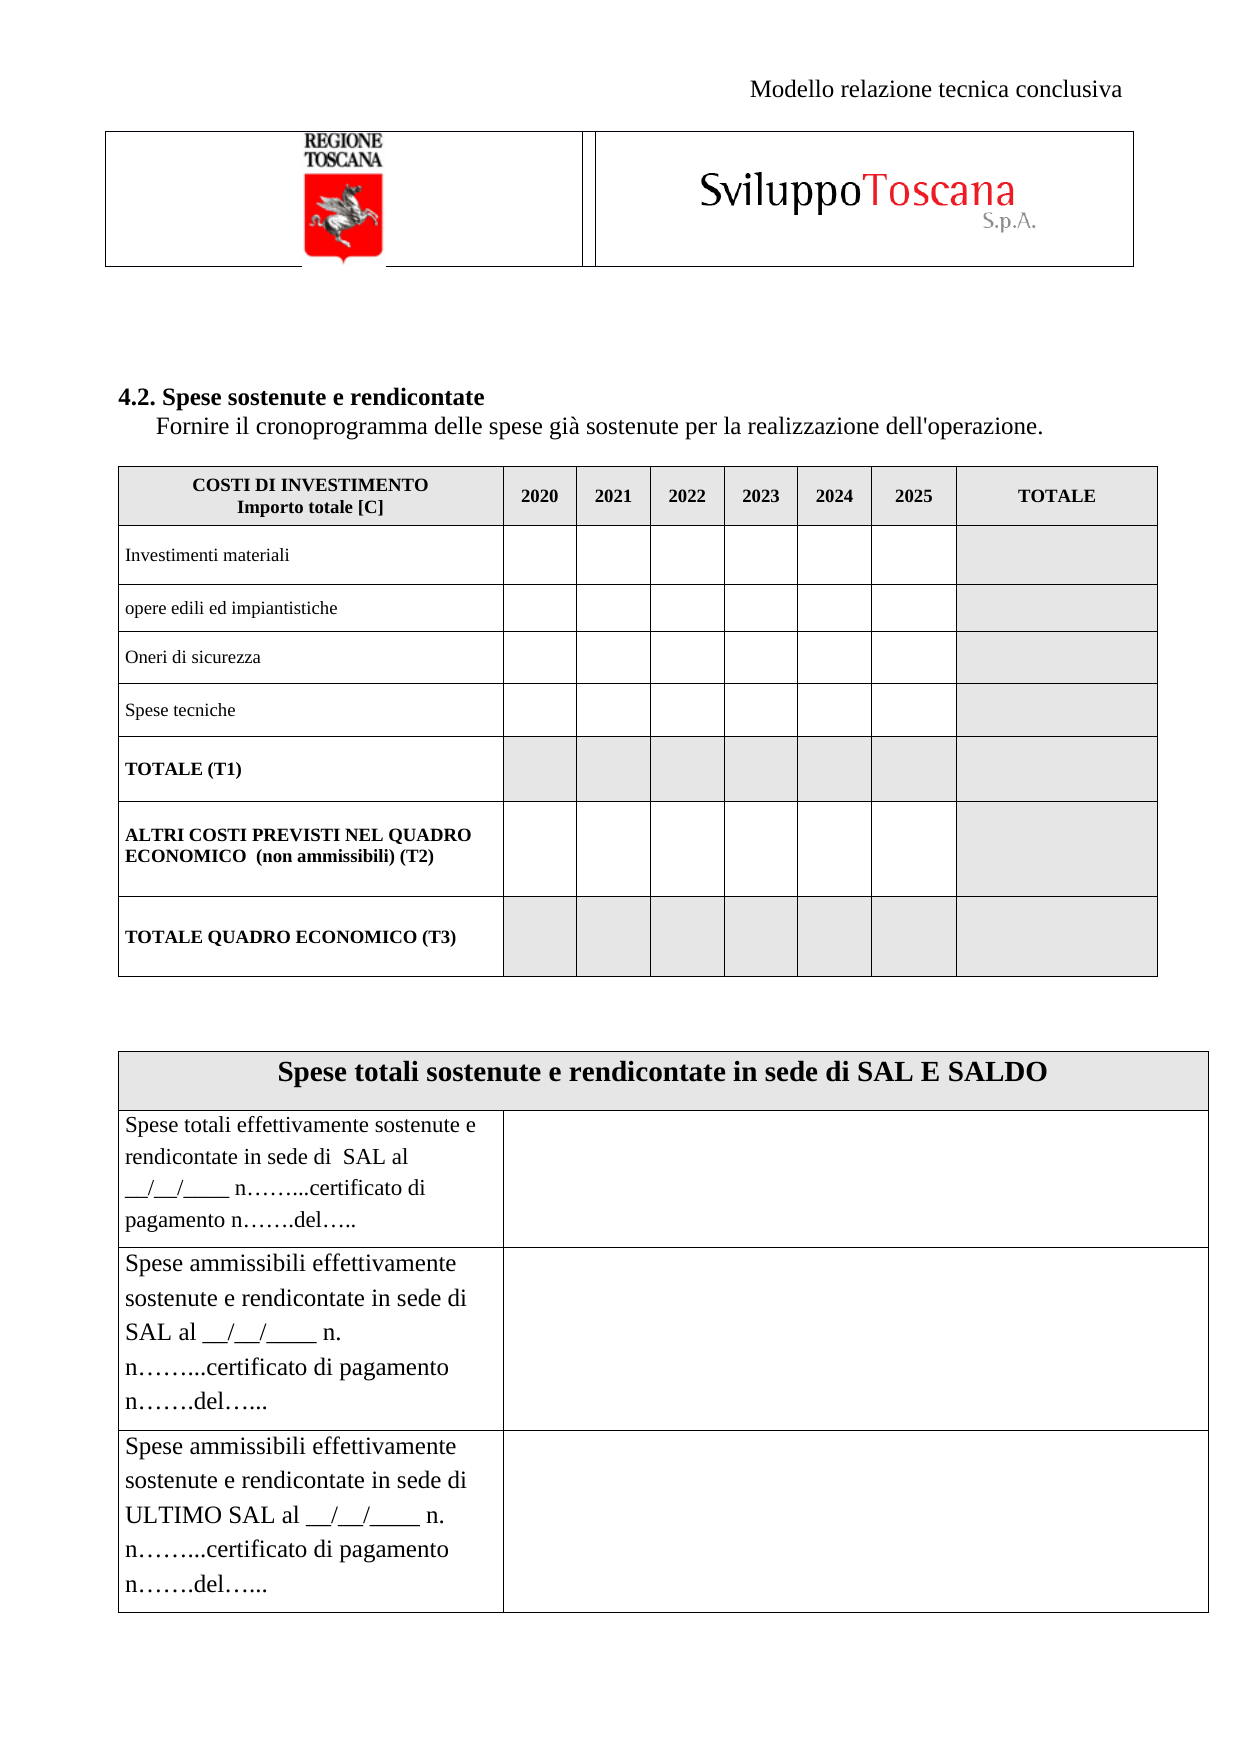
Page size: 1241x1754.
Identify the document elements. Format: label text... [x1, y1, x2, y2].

picture [301, 132, 386, 266]
table_cell Oneri di sicurezza [119, 632, 503, 683]
table_cell [798, 802, 871, 896]
table_cell [798, 632, 871, 683]
table_header Spese totali sostenute e rendicontate in sede di SAL E SALDO [119, 1052, 1208, 1110]
table_cell [504, 526, 576, 584]
table_cell [798, 585, 871, 631]
table_cell [957, 737, 1157, 801]
table_cell [504, 1431, 1208, 1612]
table_cell [651, 737, 724, 801]
table_cell [957, 526, 1157, 584]
table_cell [725, 632, 797, 683]
table_header 2021 [577, 467, 650, 525]
table_cell TOTALE QUADRO ECONOMICO (T3) [119, 897, 503, 976]
table_cell [957, 802, 1157, 896]
table_cell [872, 737, 956, 801]
table_cell [798, 897, 871, 976]
picture [690, 165, 1039, 233]
table_cell [504, 1111, 1208, 1247]
table_cell [872, 585, 956, 631]
table_cell [725, 684, 797, 736]
table_cell [957, 585, 1157, 631]
table_cell [504, 585, 576, 631]
table_cell [725, 737, 797, 801]
table_header 2022 [651, 467, 724, 525]
table_cell [577, 897, 650, 976]
table_cell ALTRI COSTI PREVISTI NEL QUADRO ECONOMICO (non ammissibili) (T2) [119, 802, 503, 896]
table_cell [651, 632, 724, 683]
table_cell [725, 585, 797, 631]
table_header TOTALE [957, 467, 1157, 525]
text 4.2. Spese sostenute e rendicontate [118, 382, 1122, 411]
table_cell [504, 684, 576, 736]
table_cell Spese ammissibili effettivamente sostenute e rendicontate in sede di SAL al __/__/____ n. n……...certificato di pagamento n…….del…... [119, 1248, 503, 1430]
table_cell [577, 585, 650, 631]
table_cell [872, 526, 956, 584]
table_cell [504, 1248, 1208, 1430]
table_cell [577, 737, 650, 801]
table_header 2025 [872, 467, 956, 525]
table_cell [957, 897, 1157, 976]
table_cell [798, 526, 871, 584]
table_header COSTI DI INVESTIMENTO Importo totale [C] [119, 467, 503, 525]
table_cell Spese ammissibili effettivamente sostenute e rendicontate in sede di ULTIMO SAL al __/__/____ n. n……...certificato di pagamento n…….del…... [119, 1431, 503, 1612]
table_cell TOTALE (T1) [119, 737, 503, 801]
table_cell [651, 585, 724, 631]
table_header 2024 [798, 467, 871, 525]
table_cell [651, 897, 724, 976]
table_cell [725, 802, 797, 896]
text Fornire il cronoprogramma delle spese già sostenute per la realizzazione dell'operazione. [156, 411, 1122, 439]
table_cell [504, 802, 576, 896]
table_cell [651, 802, 724, 896]
table_header 2020 [504, 467, 576, 525]
table_cell [577, 526, 650, 584]
table_cell [577, 632, 650, 683]
table_cell [651, 526, 724, 584]
table_cell [577, 684, 650, 736]
table_cell [957, 632, 1157, 683]
table_cell [504, 632, 576, 683]
table_cell [725, 897, 797, 976]
table_cell Spese tecniche [119, 684, 503, 736]
table_cell [798, 737, 871, 801]
table_cell [872, 802, 956, 896]
table_cell [798, 684, 871, 736]
table_cell [872, 632, 956, 683]
table_cell [504, 737, 576, 801]
table_cell [957, 684, 1157, 736]
table_header 2023 [725, 467, 797, 525]
table_cell [725, 526, 797, 584]
table_cell [872, 897, 956, 976]
table_cell [651, 684, 724, 736]
table_cell [577, 802, 650, 896]
table_cell Spese totali effettivamente sostenute e rendicontate in sede di SAL al __/__/____ n……...certificato di pagamento n…….del….. [119, 1111, 503, 1247]
table_cell opere edili ed impiantistiche [119, 585, 503, 631]
table_cell Investimenti materiali [119, 526, 503, 584]
table_cell [872, 684, 956, 736]
table_cell [504, 897, 576, 976]
